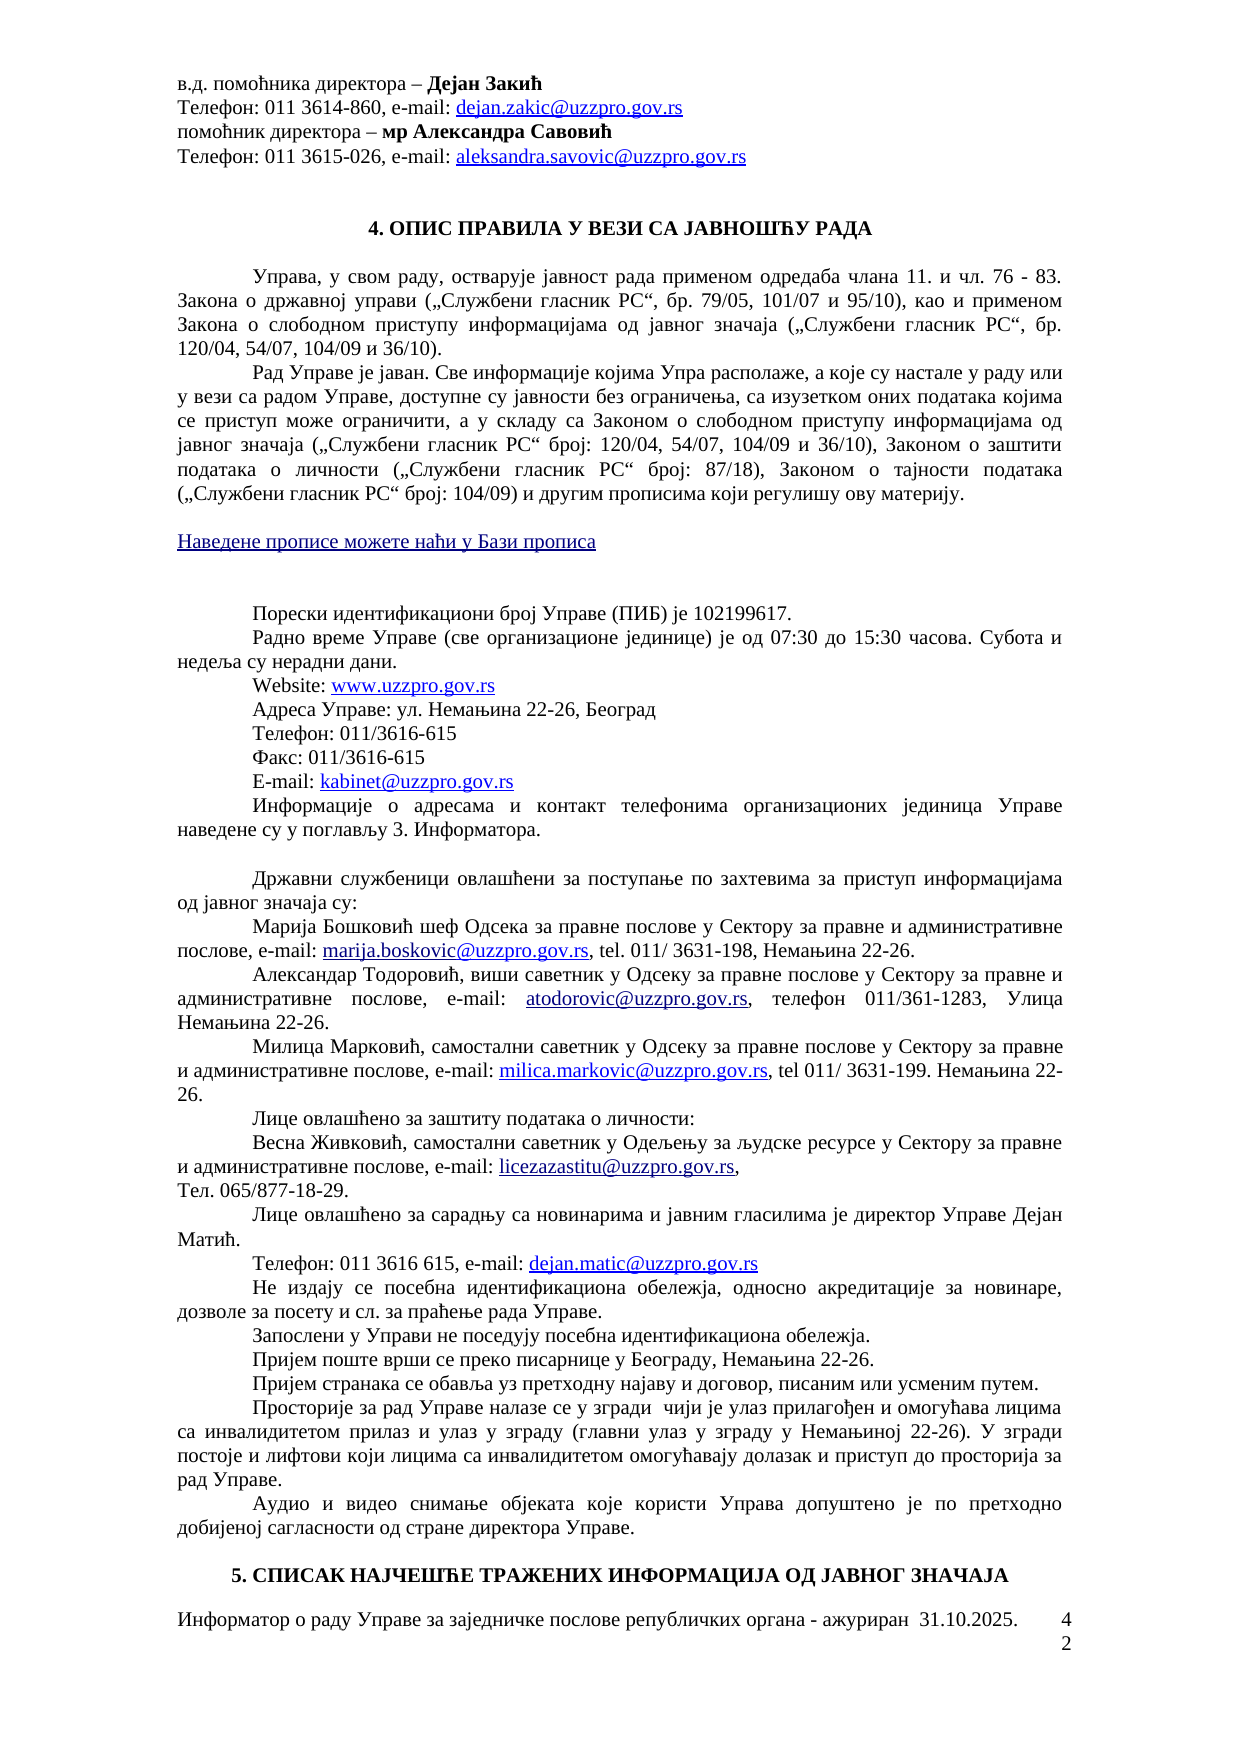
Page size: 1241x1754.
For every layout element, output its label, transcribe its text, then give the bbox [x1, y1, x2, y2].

text Марија Бошковић шеф Одсека за правне послове у Сектору за правне и административне послове, e-mail: marija.boskovic@uzzpro.gov.rs, tel. 011/ 3631-198, Немањина 22-26. [177, 914, 1063, 962]
subtitle 5. СПИСАК НАЈЧЕШЋЕ ТРАЖЕНИХ ИНФОРМАЦИЈА ОД ЈАВНОГ ЗНАЧАЈА [177, 1563, 1063, 1587]
text Тел. 065/877-18-29. [177, 1178, 1063, 1202]
text Наведене прописе можете наћи у Бази прописа [177, 529, 1063, 553]
text 4. ОПИС ПРАВИЛА У ВЕЗИ СА ЈАВНОШЋУ РАДА [177, 216, 1063, 240]
text Пријем поште врши се преко писарнице у Београду, Немањина 22-26. [177, 1347, 1063, 1371]
text Државни службеници овлашћени за поступање по захтевима за приступ информацијама од јавног значаја су: [177, 866, 1063, 914]
text Милица Марковић, самостални саветник у Одсеку за правне послове у Сектору за правне и административне послове, e-mail: milica.markovic@uzzpro.gov.rs, tel 011/ 3631-199. Немањина 22-26. [177, 1034, 1063, 1106]
text Факс: 011/3616-615 [177, 745, 1063, 769]
text Управа, у свом раду, остварује јавност рада применом одредаба члана 11. и чл. 76 - 83. Закона о државној управи („Службени гласник РС“, бр. 79/05, 101/07 и 95/10), као и применом Закона о слободном приступу информацијама од јавног значаја („Службени гласник РС“, бр. 120/04, 54/07, 104/09 и 36/10). [177, 264, 1063, 360]
text Запослени у Управи не поседују посебна идентификациона обележја. [177, 1323, 1063, 1347]
text Телефон: 011 3616 615, e-mail: dejan.matic@uzzpro.gov.rs [177, 1251, 1063, 1274]
text в.д. помоћника директора – Дејан Закић [177, 71, 1063, 94]
text Е-mail: kabinet@uzzpro.gov.rs [177, 769, 1063, 793]
text Адреса Управе: ул. Немањина 22-26, Београд [177, 697, 1063, 721]
text Website: www.uzzpro.gov.rs [177, 673, 1063, 697]
text Радно време Управе (све организационе јединице) је од 07:30 до 15:30 часова. Субота и недеља су нерадни дани. [177, 625, 1063, 673]
text Весна Живковић, самостални саветник у Одељењу за људске ресурсе у Сектору за правне и административне послове, е-mail: licezazastitu@uzzpro.gov.rs, [177, 1130, 1063, 1178]
text Просторије за рад Управе налазе се у згради чији је улаз прилагођен и омогућава лицима са инвалидитетом прилаз и улаз у зграду (главни улаз у зграду у Немањиној 22-26). У згради постоје и лифтови који лицима са инвалидитетом омогућавају долазак и приступ до просторија за рад Управе. [177, 1395, 1063, 1491]
text Лице овлашћено за заштиту података о личности: [177, 1106, 1063, 1130]
text Рад Управе је јаван. Све информације којима Упра располаже, а које су настале у раду или у вези са радом Управе, доступне су јавности без ограничења, са изузетком оних података којима се приступ може ограничити, а у складу са Законом о слободном приступу информацијама од јавног значаја („Службени гласник РС“ број: 120/04, 54/07, 104/09 и 36/10), Законом о заштити података о личности („Службени гласник РС“ број: 87/18), Законом о тајности података („Службени гласник РС“ број: 104/09) и другим прописима који регулишу ову материју. [177, 360, 1063, 504]
text Информације о адресама и контакт телефонима организационих јединица Управе наведене су у поглављу 3. Информатора. [177, 793, 1063, 841]
text Аудио и видео снимање објеката које користи Управа допуштено је по претходно добијеној сагласности од стране директора Управе. [177, 1491, 1063, 1539]
text Порески идентификациони број Управе (ПИБ) је 102199617. [177, 601, 1063, 625]
text Пријем странака се обавља уз претходну најаву и договор, писаним или усменим путем. [177, 1371, 1063, 1395]
text Александар Тодоровић, виши саветник у Одсеку за правне послове у Сектору за правне и административне послове, e-mail: atodorovic@uzzpro.gov.rs, телефон 011/361-1283, Улица Немањина 22-26. [177, 962, 1063, 1034]
text Не издају се посебна идентификациона обележја, односно акредитације за новинаре, дозволе за посету и сл. за праћење рада Управе. [177, 1274, 1063, 1323]
text Телефон: 011/3616-615 [177, 721, 1063, 745]
text Лице овлашћено за сарадњу са новинарима и јавним гласилима је директор Управе Дејан Матић. [177, 1202, 1063, 1251]
text Телефон: 011 3615-026, e-mail: aleksandra.savovic@uzzpro.gov.rs [177, 143, 1063, 168]
text помоћник директора – мр Александра Савовић [177, 119, 1063, 143]
text Телефон: 011 3614-860, e-mail: dejan.zakic@uzzpro.gov.rs [177, 94, 1063, 119]
